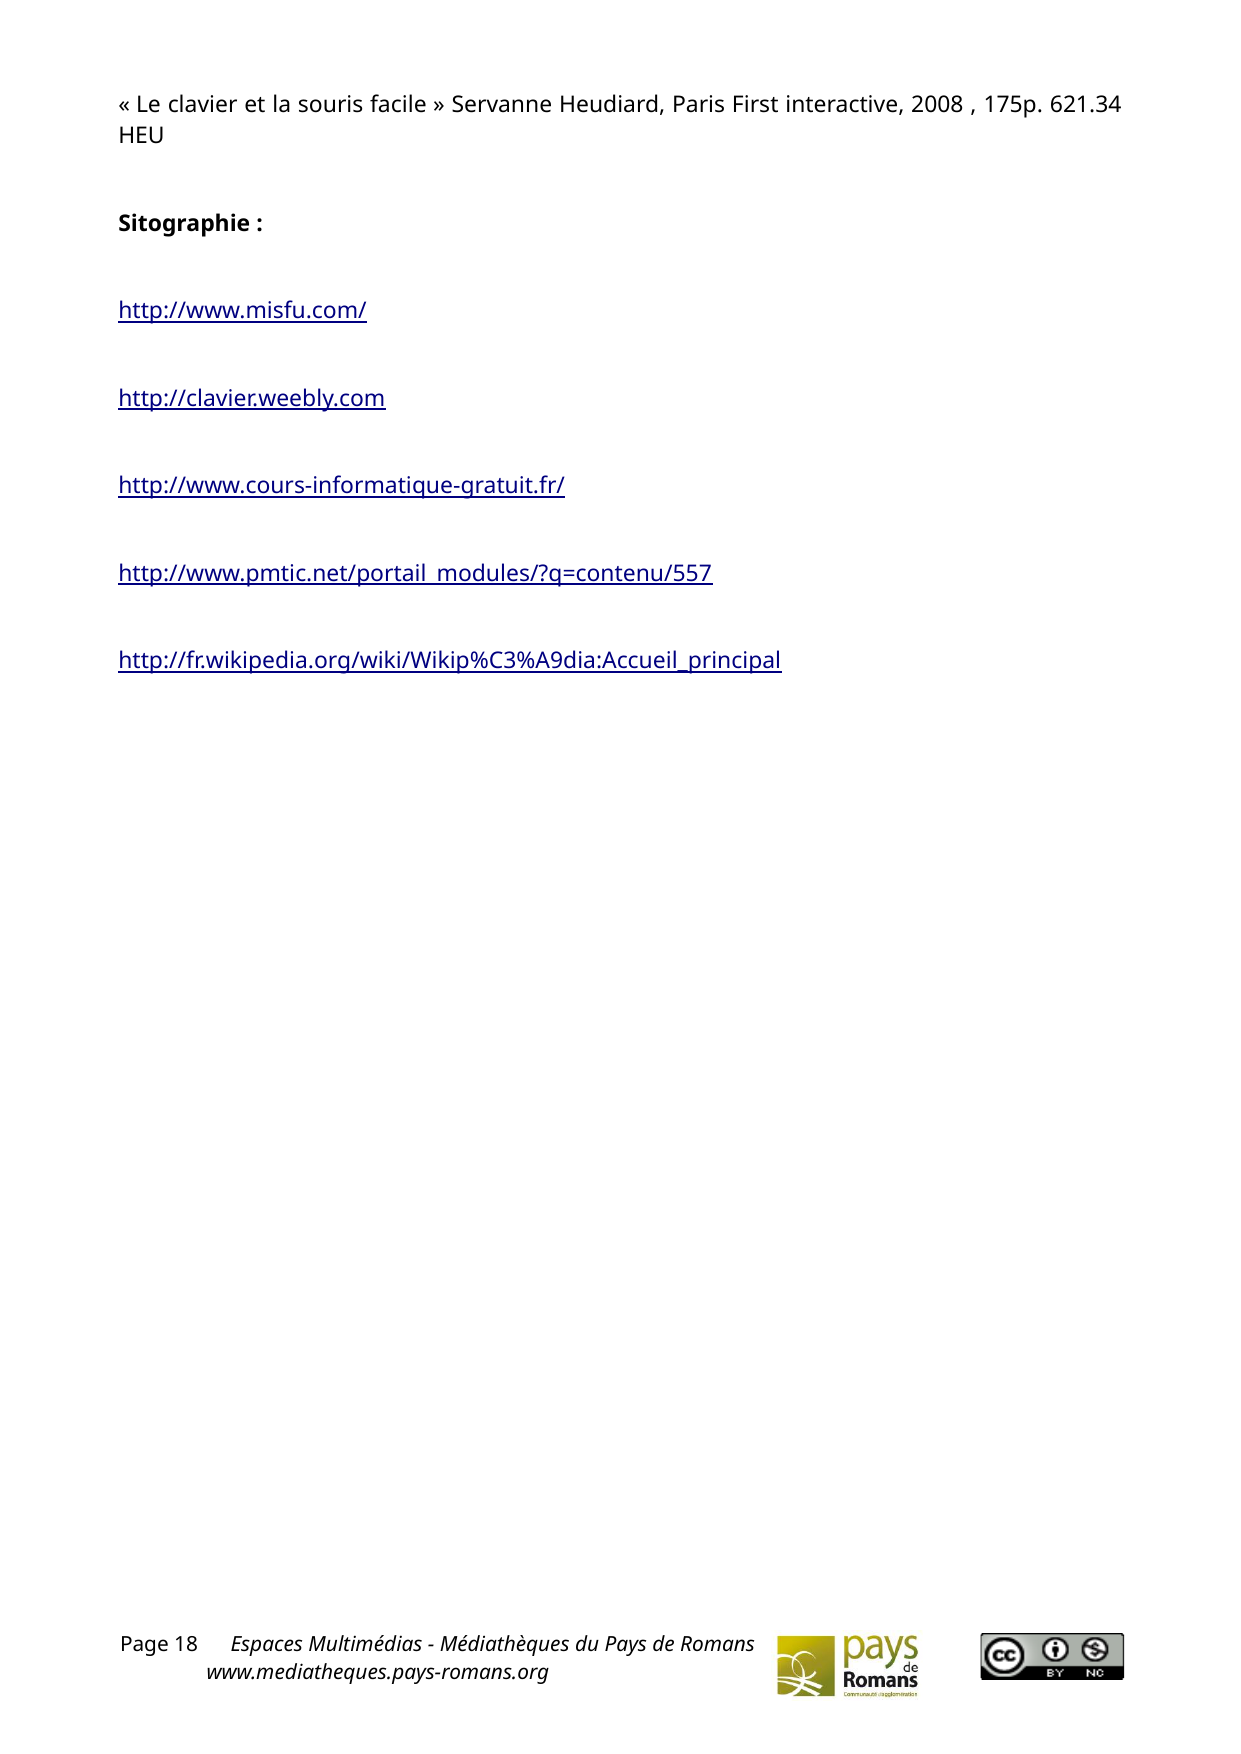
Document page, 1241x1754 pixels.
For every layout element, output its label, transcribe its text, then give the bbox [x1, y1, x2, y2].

text http://clavier.weebly.com [118, 382, 1122, 413]
text « Le clavier et la souris facile » Servanne Heudiard, Paris First interactive, 2008 , 175p. 621.34 HEU [118, 88, 1122, 151]
text http://www.misfu.com/ [118, 294, 1122, 326]
text http://www.cours-informatique-gratuit.fr/ [118, 469, 1122, 501]
picture [771, 1630, 923, 1701]
text Sitographie : [118, 207, 1122, 238]
text http://www.pmtic.net/portail_modules/?q=contenu/557 [118, 557, 1122, 588]
text http://fr.wikipedia.org/wiki/Wikip%C3%A9dia:Accueil_principal [118, 644, 1122, 676]
picture [980, 1633, 1125, 1680]
